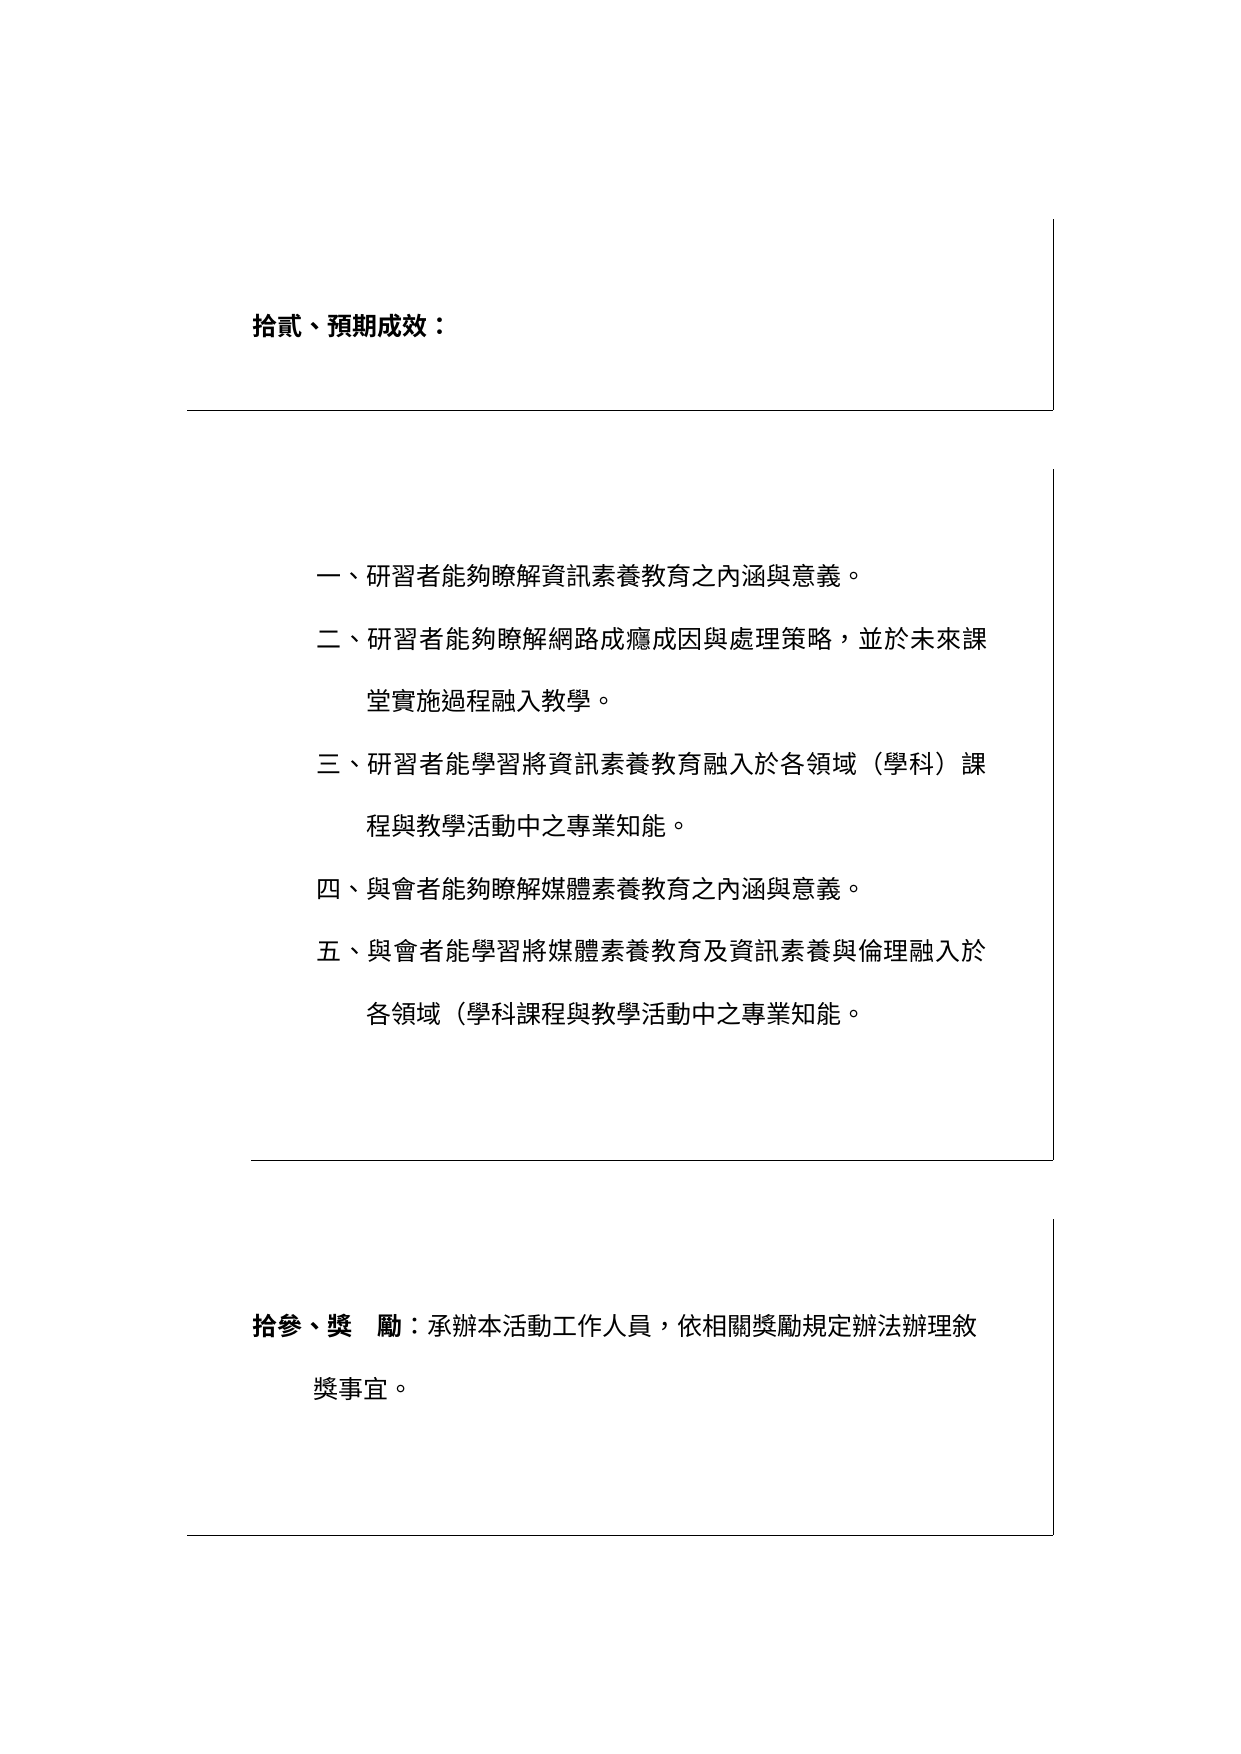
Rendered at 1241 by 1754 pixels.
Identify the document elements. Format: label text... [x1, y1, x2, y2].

text 四、與會者能夠瞭解媒體素養教育之內涵與意義。 [251, 846, 1053, 908]
text 拾參、獎 勵：承辦本活動工作人員，依相關獎勵規定辦法辦理敘獎事宜。 [187, 1219, 1053, 1408]
text 三、研習者能學習將資訊素養教育融入於各領域（學科）課程與教學活動中之專業知能。 [251, 721, 1053, 846]
text 二、研習者能夠瞭解網路成癮成因與處理策略，並於未來課堂實施過程融入教學。 [251, 596, 1053, 721]
text 拾貳、預期成效： [187, 219, 1053, 410]
text 五、與會者能學習將媒體素養教育及資訊素養與倫理融入於各領域（學科課程與教學活動中之專業知能。 [251, 908, 1053, 1033]
text 一、研習者能夠瞭解資訊素養教育之內涵與意義。 [251, 469, 1053, 596]
